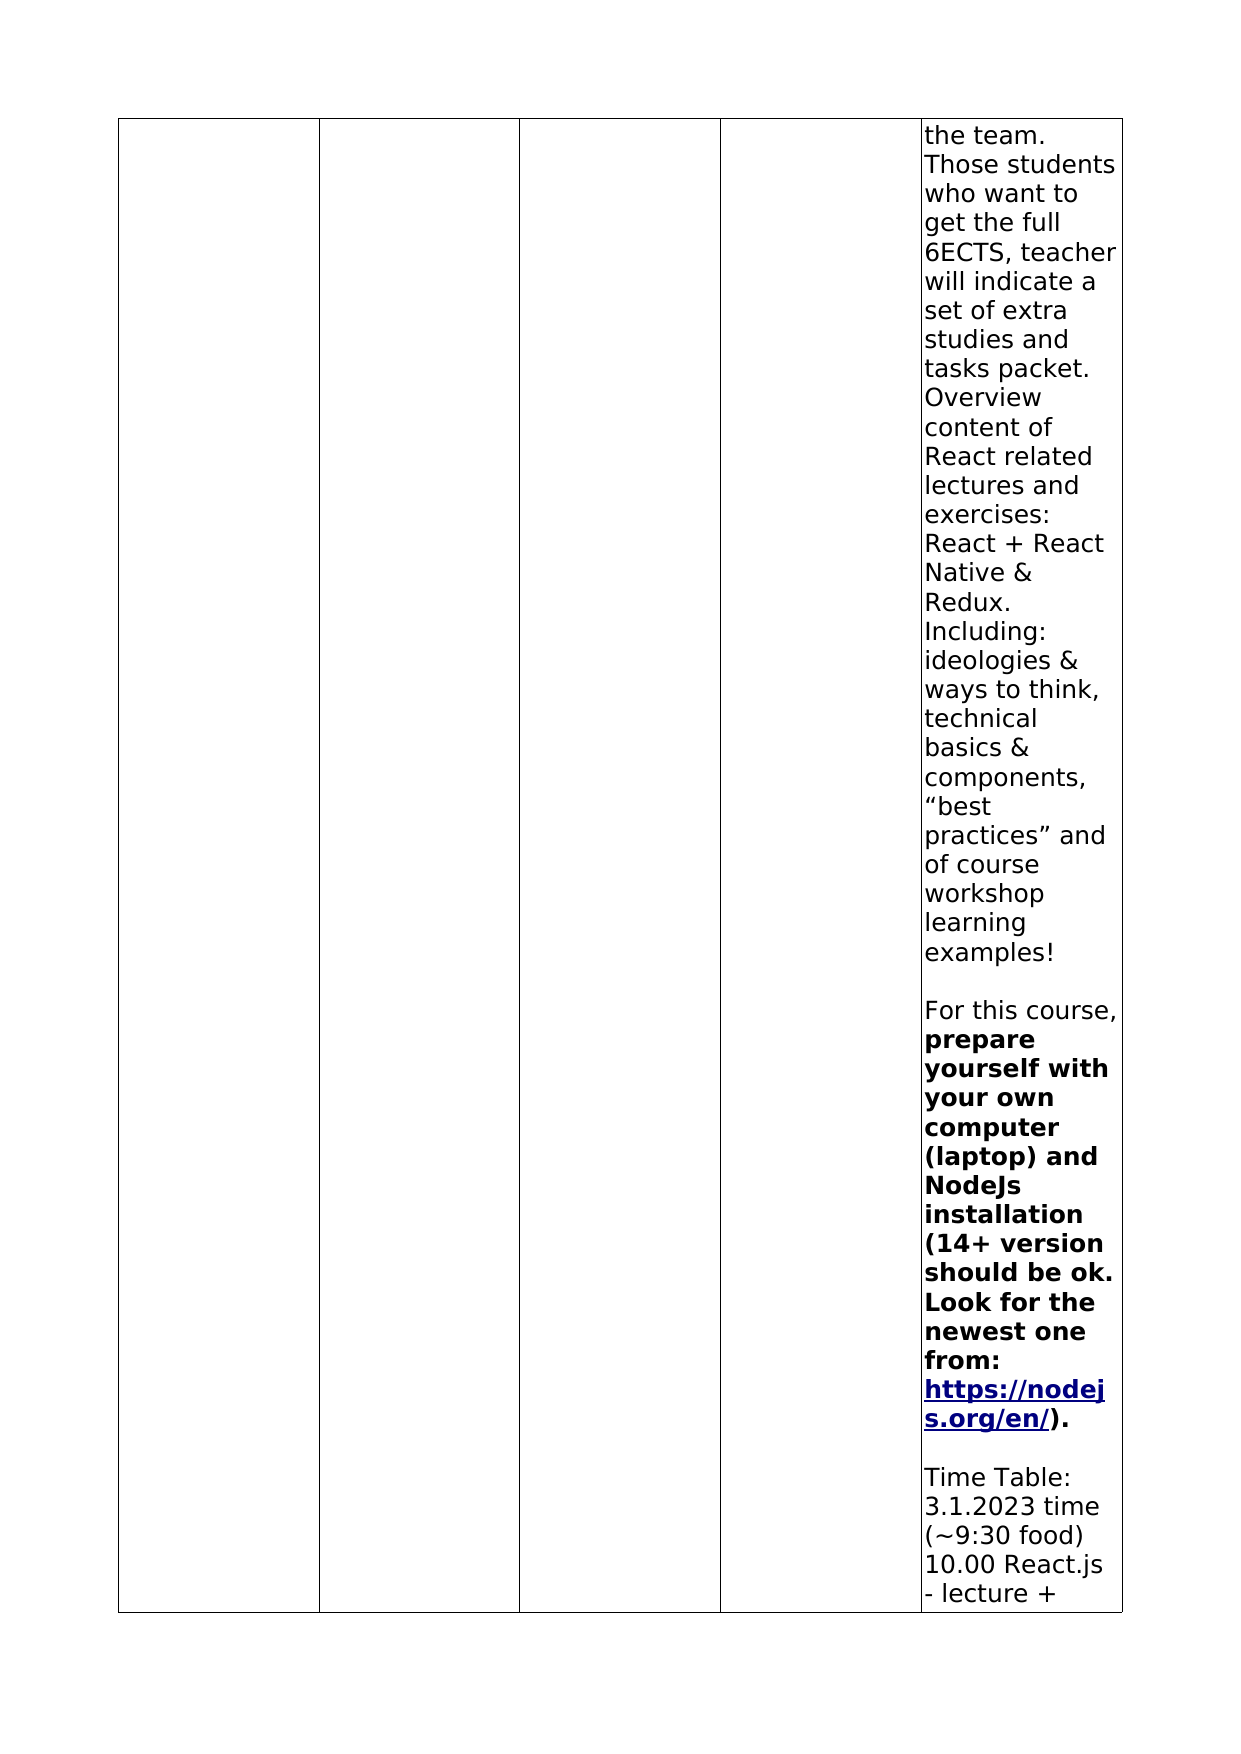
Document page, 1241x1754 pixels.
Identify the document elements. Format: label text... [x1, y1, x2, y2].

table_header [520, 119, 720, 1612]
table_header [119, 119, 319, 1612]
table_header the team. Those students who want to get the full 6ECTS, teacher will indicate a set of extra studies and tasks packet. Overview content of React related lectures and exercises: React + React Native & Redux. Including: ideologies & ways to think, technical basics & components, “best practices” and of course workshop learning examples! For this course, prepare yourself with your own computer (laptop) and NodeJs installation (14+ version should be ok. Look for the newest one from: https://nodejs.org/en/). Time Table: 3.1.2023 time (~9:30 food) 10.00 React.js - lecture + [922, 119, 1122, 1612]
table_header [721, 119, 921, 1612]
table_header [320, 119, 519, 1612]
